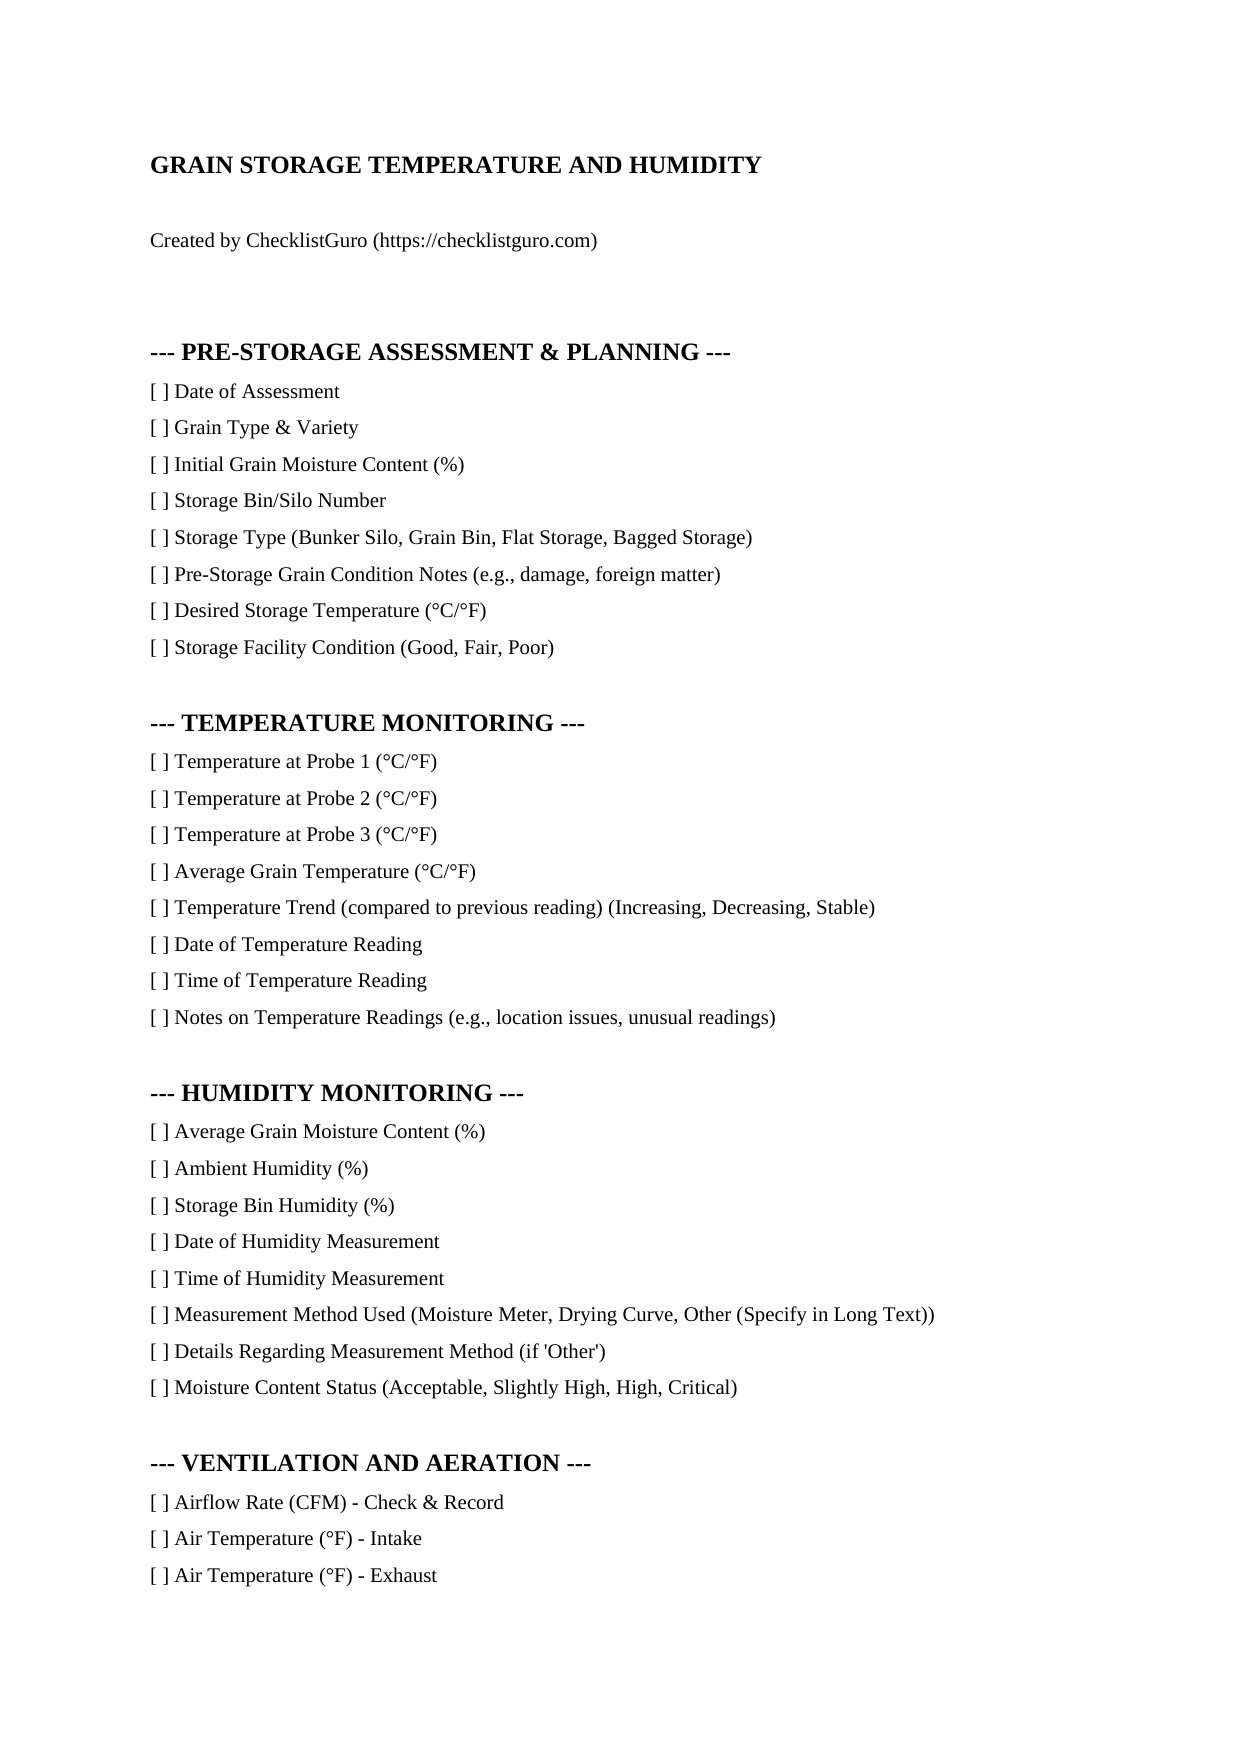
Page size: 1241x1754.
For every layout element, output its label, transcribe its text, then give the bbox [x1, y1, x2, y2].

text [ ] Temperature at Probe 2 (°C/°F) [150, 786, 1090, 810]
text [ ] Storage Bin/Silo Number [150, 488, 1090, 512]
text [ ] Measurement Method Used (Moisture Meter, Drying Curve, Other (Specify in Long Text)) [150, 1302, 1090, 1326]
text [ ] Average Grain Temperature (°C/°F) [150, 859, 1090, 883]
text [ ] Date of Humidity Measurement [150, 1229, 1090, 1253]
text GRAIN STORAGE TEMPERATURE AND HUMIDITY [150, 150, 1090, 179]
text [ ] Date of Temperature Reading [150, 932, 1090, 956]
text [ ] Time of Humidity Measurement [150, 1266, 1090, 1290]
text [ ] Temperature at Probe 3 (°C/°F) [150, 822, 1090, 846]
text Created by ChecklistGuro (https://checklistguro.com) [150, 228, 1090, 252]
text [ ] Temperature at Probe 1 (°C/°F) [150, 749, 1090, 773]
text [ ] Desired Storage Temperature (°C/°F) [150, 598, 1090, 622]
text [ ] Ambient Humidity (%) [150, 1156, 1090, 1180]
text [ ] Notes on Temperature Readings (e.g., location issues, unusual readings) [150, 1005, 1090, 1029]
text [ ] Details Regarding Measurement Method (if 'Other') [150, 1339, 1090, 1363]
text --- VENTILATION AND AERATION --- [150, 1448, 1090, 1477]
text [ ] Date of Assessment [150, 379, 1090, 403]
text [ ] Air Temperature (°F) - Exhaust [150, 1563, 1090, 1587]
text --- PRE-STORAGE ASSESSMENT & PLANNING --- [150, 337, 1090, 366]
text [ ] Storage Bin Humidity (%) [150, 1192, 1090, 1217]
text [ ] Storage Type (Bunker Silo, Grain Bin, Flat Storage, Bagged Storage) [150, 525, 1090, 549]
text [ ] Pre-Storage Grain Condition Notes (e.g., damage, foreign matter) [150, 562, 1090, 586]
text [ ] Initial Grain Moisture Content (%) [150, 452, 1090, 476]
text --- TEMPERATURE MONITORING --- [150, 708, 1090, 737]
text [ ] Airflow Rate (CFM) - Check & Record [150, 1490, 1090, 1514]
text [ ] Temperature Trend (compared to previous reading) (Increasing, Decreasing, Stable) [150, 895, 1090, 919]
text [ ] Storage Facility Condition (Good, Fair, Poor) [150, 635, 1090, 659]
text [ ] Moisture Content Status (Acceptable, Slightly High, High, Critical) [150, 1375, 1090, 1399]
text [ ] Average Grain Moisture Content (%) [150, 1119, 1090, 1143]
text [ ] Air Temperature (°F) - Intake [150, 1526, 1090, 1550]
text --- HUMIDITY MONITORING --- [150, 1078, 1090, 1107]
text [ ] Time of Temperature Reading [150, 968, 1090, 992]
text [ ] Grain Type & Variety [150, 415, 1090, 439]
